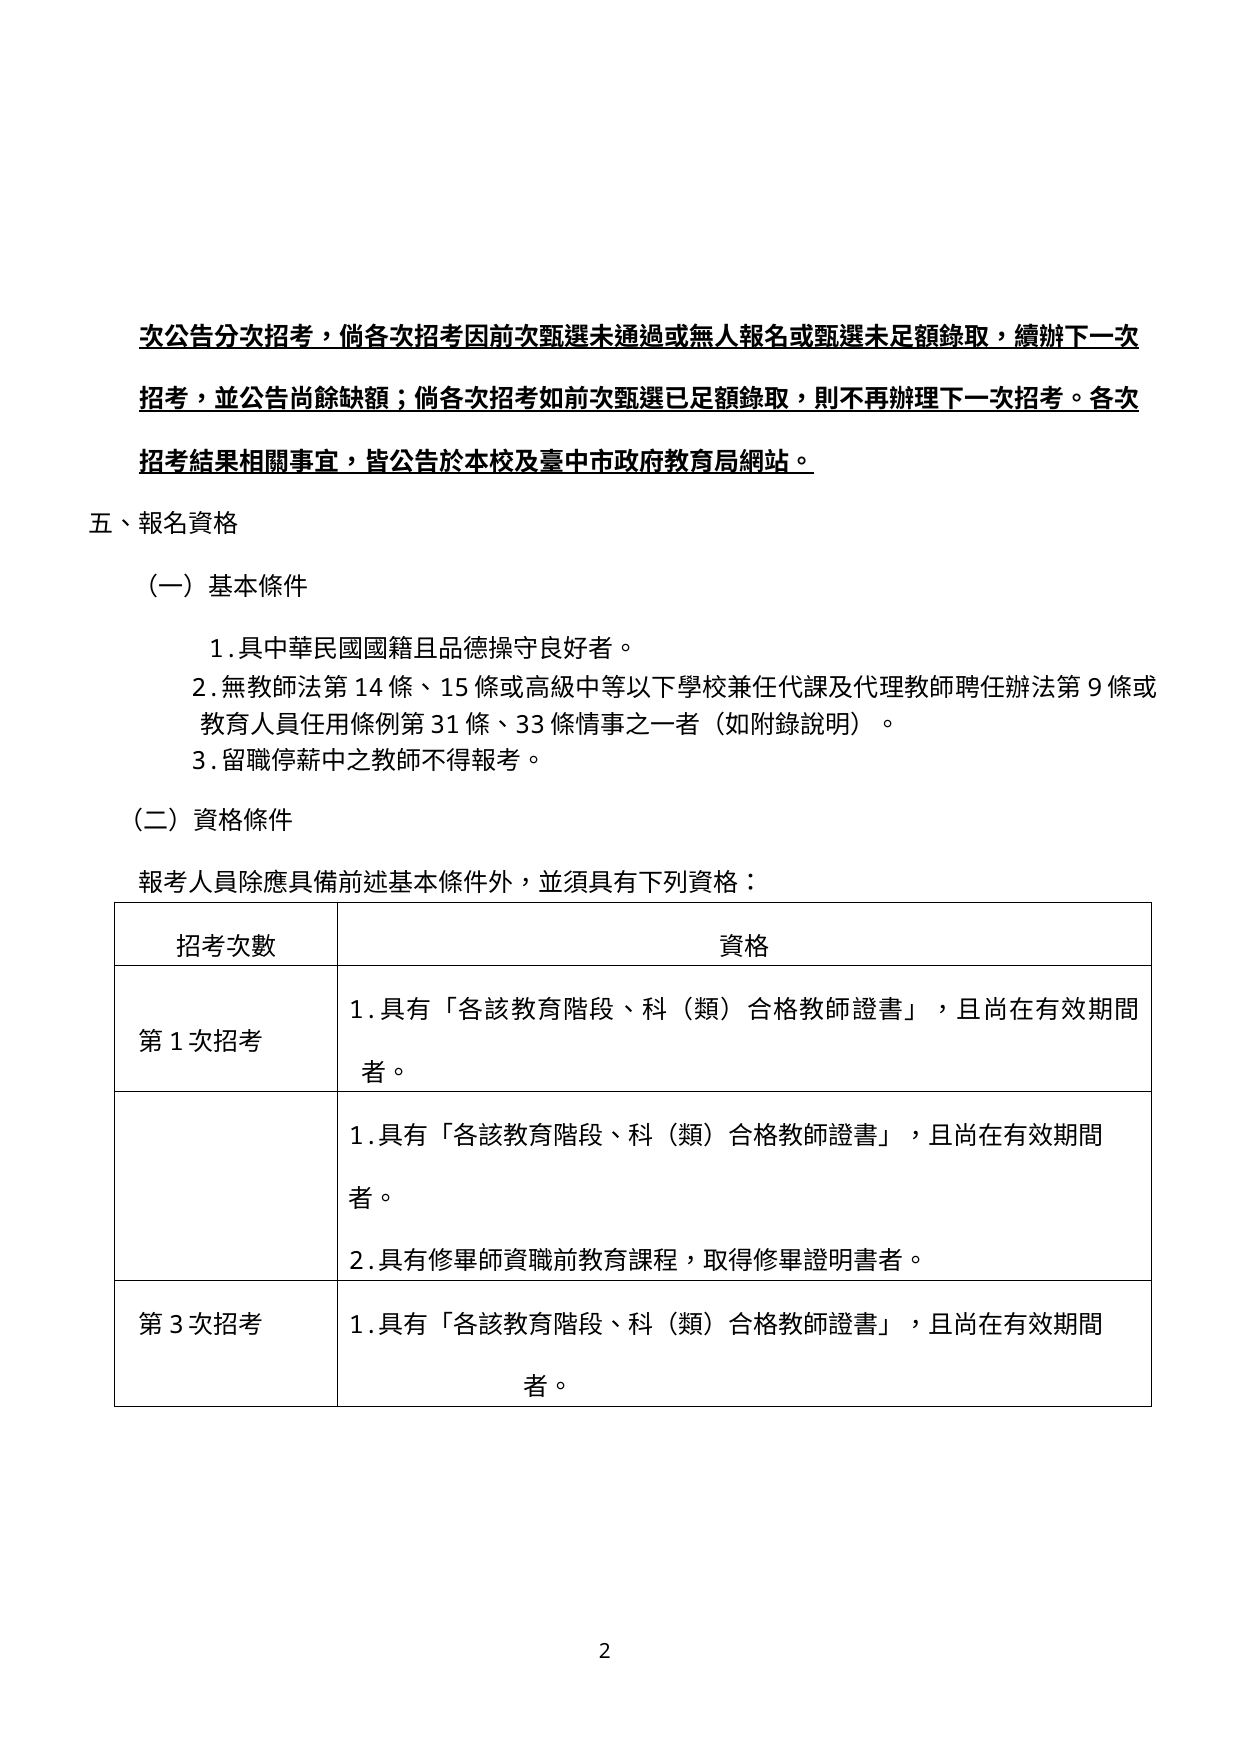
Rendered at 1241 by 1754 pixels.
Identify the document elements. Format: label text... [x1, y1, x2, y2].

table_header 資格 [338, 903, 1151, 965]
table_cell 第1次招考 [115, 966, 337, 1091]
text 2.無教師法第14條、15條或高級中等以下學校兼任代課及代理教師聘任辦法第9條或教育人員任用條例第31條、33條情事之一者（如附錄說明）。 [176, 668, 1157, 740]
table_cell 第3次招考 [115, 1281, 337, 1406]
text （一）基本條件 [89, 543, 1157, 605]
text （二）資格條件 [89, 777, 1157, 839]
text 五、報名資格 [89, 480, 1157, 543]
text 報考人員除應具備前述基本條件外，並須具有下列資格： [114, 839, 1157, 902]
table_cell 第2次招考 [115, 1092, 337, 1280]
text 3.留職停薪中之教師不得報考。 [176, 740, 1157, 777]
table_cell 1.具有「各該教育階段、科（類）合格教師證書」，且尚在有效期間者。 [338, 1281, 1151, 1406]
text 1.具中華民國國籍且品德操守良好者。 [89, 605, 1157, 668]
text 次公告分次招考，倘各次招考因前次甄選未通過或無人報名或甄選未足額錄取，續辦下一次招考，並公告尚餘缺額；倘各次招考如前次甄選已足額錄取，則不再辦理下一次招考。各次招考結果相關事宜，皆公告於本校及臺中市政府教育局網站。 [89, 293, 1157, 480]
table_cell 1.具有「各該教育階段、科（類）合格教師證書」，且尚在有效期間者。 [338, 966, 1151, 1091]
table_header 招考次數 [115, 903, 337, 965]
table_cell 1.具有「各該教育階段、科（類）合格教師證書」，且尚在有效期間者。 2.具有修畢師資職前教育課程，取得修畢證明書者。 [338, 1092, 1151, 1280]
